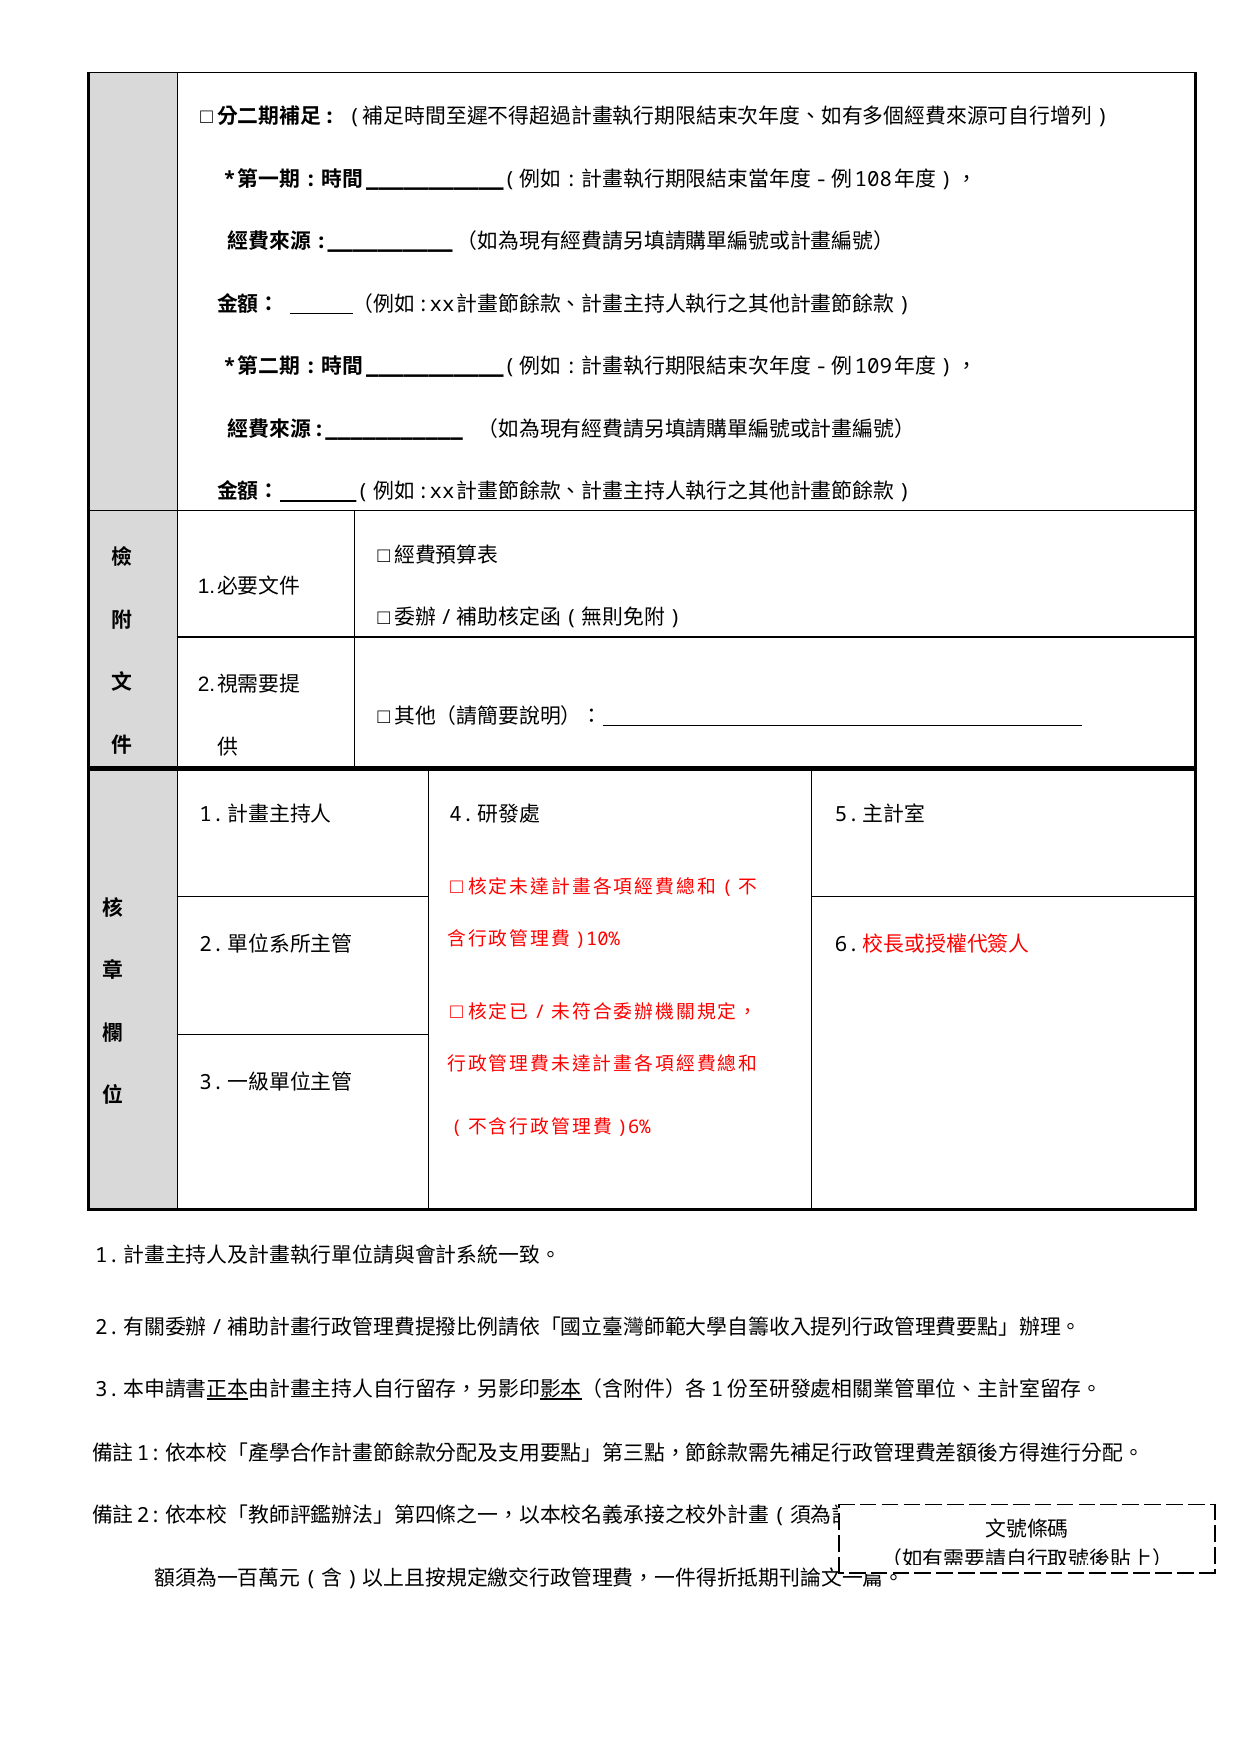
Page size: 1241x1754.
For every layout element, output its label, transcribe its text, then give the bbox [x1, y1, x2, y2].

table_cell 4.研發處 □核定未達計畫各項經費總和(不含行政管理費)10% □核定已/未符合委辦機關規定，行政管理費未達計畫各項經費總和(不含行政管理費)6% [429, 771, 811, 1208]
text 2.有關委辦/補助計畫行政管理費提撥比例請依「國立臺灣師範大學自籌收入提列行政管理費要點」辦理。 [92, 1274, 1109, 1336]
table_cell 5.主計室 [812, 771, 1194, 896]
table_cell 2.單位系所主管 [178, 897, 428, 1034]
table_cell 2.視需要提供 [178, 638, 354, 766]
table_cell 6.校長或授權代簽人 [812, 897, 1194, 1208]
text 文號條碼 [854, 1512, 1199, 1543]
table_cell □經費預算表 □委辦/補助核定函(無則免附) [355, 511, 1194, 636]
table_cell [90, 73, 177, 510]
text 備註1:依本校「產學合作計畫節餘款分配及支用要點」第三點，節餘款需先補足行政管理費差額後方得進行分配。 [92, 1399, 1134, 1461]
table_cell 核章欄位 [90, 771, 177, 1208]
table_cell □分二期補足: (補足時間至遲不得超過計畫執行期限結束次年度、如有多個經費來源可自行增列) *第一期:時間___________(例如:計畫執行期限結束當年度-例108年度)， 經費來源:__________（如為現有經費請另填請購單編號或計畫編號） 金額： （例如:xx計畫節餘款、計畫主持人執行之其他計畫節餘款) *第二期:時間___________(例如:計畫執行期限結束次年度-例109年度)， 經費來源:___________ （如為現有經費請另填請購單編號或計畫編號） 金額： (例如:xx計畫節餘款、計畫主持人執行之其他計畫節餘款) [178, 73, 1194, 510]
table_cell 檢附文件 [90, 511, 177, 766]
text 1.計畫主持人及計畫執行單位請與會計系統一致。 [92, 1211, 1109, 1274]
table_cell 3.一級單位主管 [178, 1035, 428, 1208]
text 3.本申請書正本由計畫主持人自行留存，另影印影本（含附件）各1份至研發處相關業管單位、主計室留存。 [92, 1336, 1109, 1399]
table_cell 1.計畫主持人 [178, 771, 428, 896]
table_cell 1.必要文件 [178, 511, 354, 636]
text （如有需要請自行取號後貼上） [854, 1543, 1199, 1565]
table_cell □其他（請簡要說明）： [355, 638, 1194, 766]
text 備註2:依本校「教師評鑑辦法」第四條之一，以本校名義承接之校外計畫(須為計畫主持人)，其執行經費總金額須為一百萬元(含)以上且按規定繳交行政管理費，一件得折抵期刊論文一篇。 [92, 1461, 1216, 1586]
